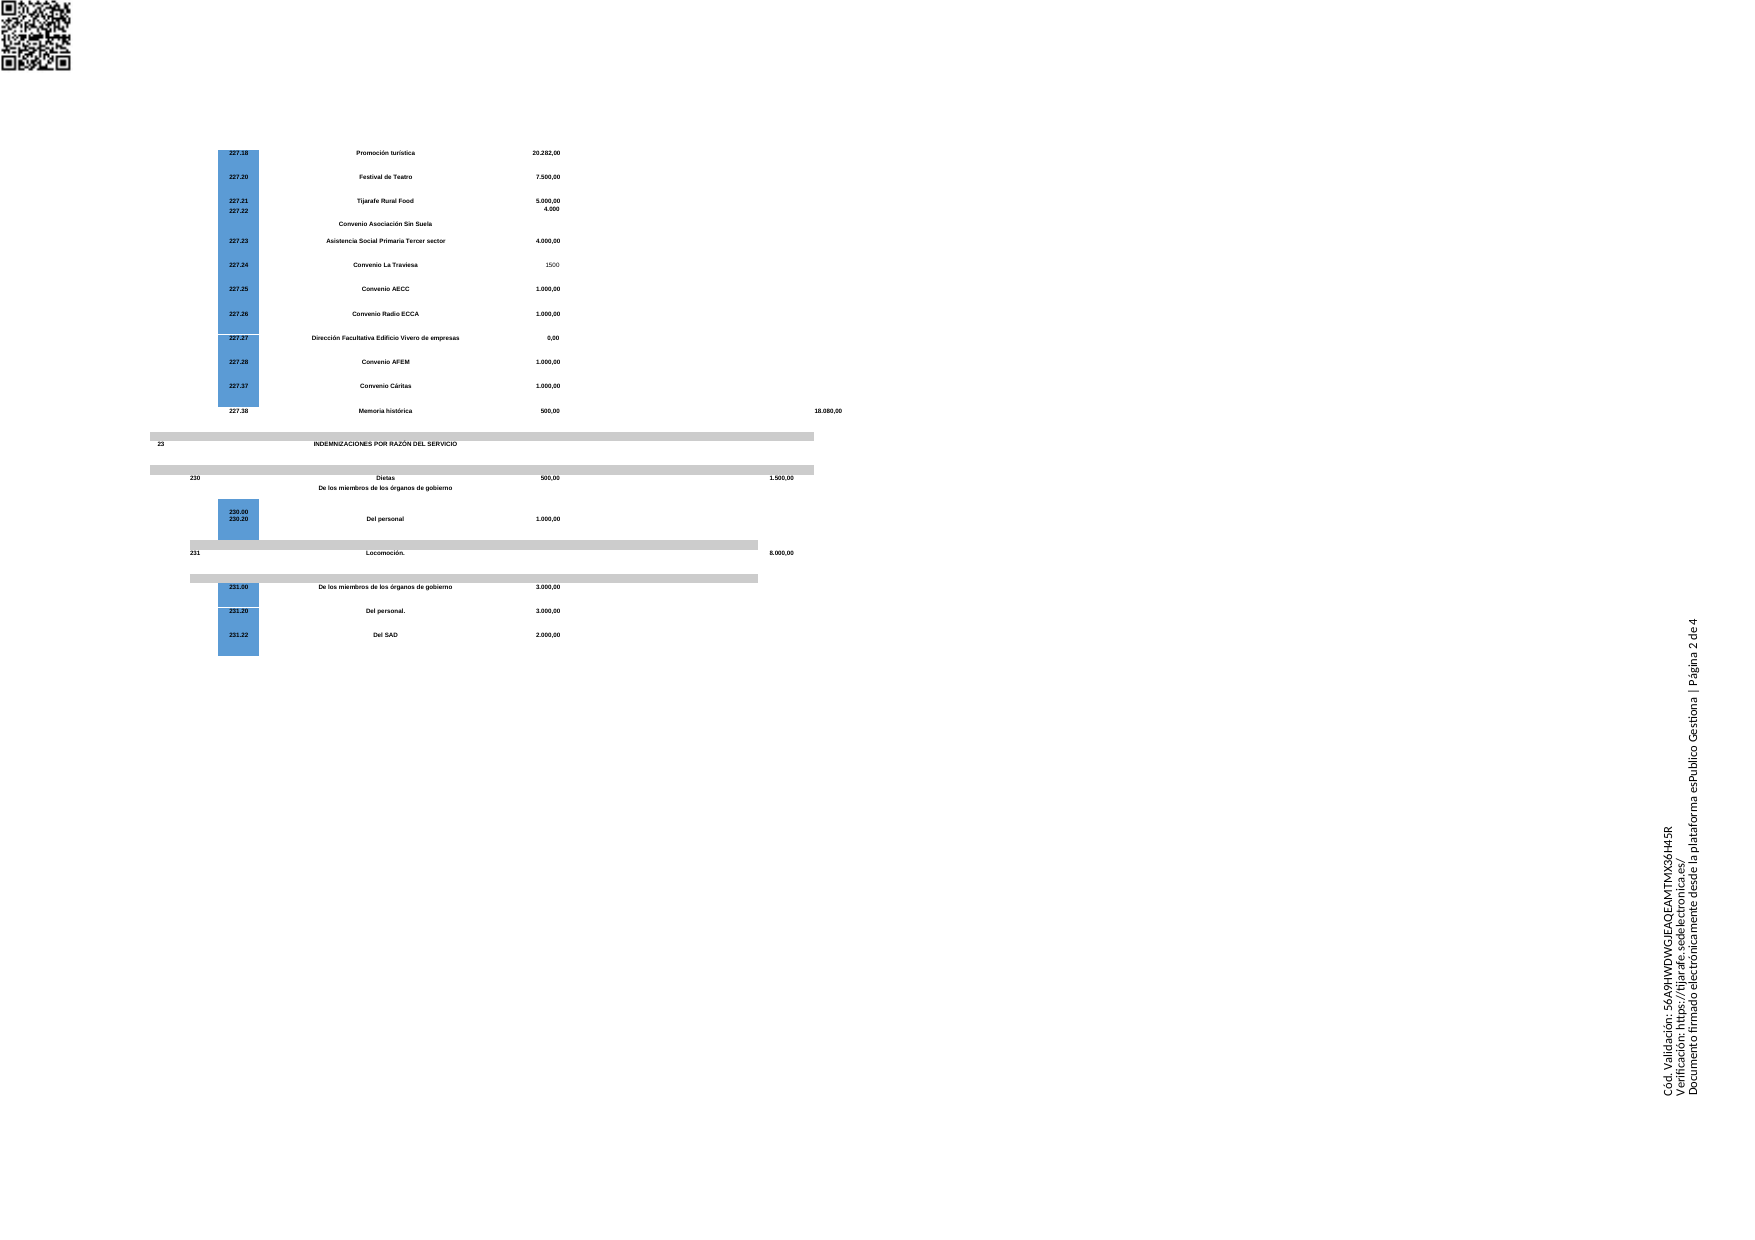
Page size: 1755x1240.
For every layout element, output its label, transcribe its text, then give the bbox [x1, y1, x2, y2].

table_cell Convenio AFEM [259, 359, 512, 383]
table_cell [758, 408, 814, 432]
table_cell [150, 359, 190, 383]
table_cell 1.000,00 [512, 383, 758, 407]
table_cell [150, 574, 190, 607]
table_cell Promoción turística [259, 150, 512, 174]
table_cell [758, 632, 814, 656]
table_cell 4.000,00 [512, 228, 758, 262]
table_cell [814, 174, 893, 198]
table_cell [758, 516, 814, 540]
table_cell 1.000,00 [512, 310, 758, 334]
table_cell 227.38 [218, 408, 259, 432]
table_cell [218, 441, 259, 465]
table_cell 227.23 [218, 228, 259, 262]
table_cell 18.080,00 [814, 408, 893, 465]
table_cell [190, 262, 218, 286]
table_cell [758, 383, 814, 407]
table_cell Convenio Radio ECCA [259, 310, 512, 334]
table_cell [758, 228, 814, 262]
table_cell [758, 335, 814, 359]
table_cell Dirección Facultativa Edificio Vivero de empresas [259, 335, 512, 359]
table_cell [814, 310, 893, 334]
table_cell 1.000,00 [512, 286, 758, 310]
table_cell 230 [190, 475, 218, 516]
table_cell 231.00 [218, 583, 259, 607]
table_cell Convenio La Traviesa [259, 262, 512, 286]
table_cell [814, 150, 893, 174]
table_cell 1.000,00 [512, 359, 758, 383]
table_cell 1.000,00 [512, 516, 758, 540]
table_cell [190, 632, 218, 656]
table_cell [150, 228, 190, 262]
table_cell [190, 441, 218, 465]
table_cell 227.20 [218, 174, 259, 198]
table_cell [190, 286, 218, 310]
table_cell 2.000,00 [512, 632, 758, 656]
table_cell Festival de Teatro [259, 174, 512, 198]
table_cell [150, 608, 190, 632]
table_cell [758, 310, 814, 334]
table_cell [190, 310, 218, 334]
table_cell [190, 174, 218, 198]
table_cell De los miembros de los órganos de gobierno [259, 583, 512, 607]
table_cell 227.28 [218, 359, 259, 383]
table_cell [814, 574, 893, 607]
table_cell [814, 632, 893, 656]
table_cell 1500 [512, 262, 758, 286]
table_cell Convenio Asociación Sin Suela [259, 221, 512, 228]
table_cell [150, 335, 190, 359]
table_cell 0,00 [512, 335, 758, 359]
table_cell 7.500,00 [512, 174, 758, 198]
table_cell [758, 198, 814, 228]
table_cell [190, 335, 218, 359]
table_cell 231.22 [218, 632, 259, 656]
table_cell 5.000,00 4.000 [512, 198, 758, 228]
table_cell 23 [150, 441, 190, 465]
table_cell Del personal. [259, 608, 512, 632]
table_cell [150, 286, 190, 310]
table_cell [190, 516, 218, 540]
table_cell 227.26 [218, 310, 259, 334]
table_cell [758, 262, 814, 286]
table_cell [814, 262, 893, 286]
table_cell [814, 198, 893, 228]
table_cell [190, 383, 218, 407]
table_cell [814, 335, 893, 359]
table_cell [150, 475, 190, 516]
table_cell [150, 310, 190, 334]
table_cell [758, 574, 814, 607]
table_cell [814, 228, 893, 262]
table_cell 231 [190, 550, 218, 574]
table_cell Tijarafe Rural Food [259, 198, 512, 211]
table_cell 230.00 [218, 499, 259, 516]
table_cell [190, 228, 218, 262]
table_cell [814, 608, 893, 632]
table_cell [190, 150, 218, 174]
table_cell 227.25 [218, 286, 259, 310]
table_cell 230.20 [218, 516, 259, 540]
table_cell [814, 383, 893, 407]
table_cell Del personal [259, 516, 512, 540]
table_cell 231.20 [218, 608, 259, 632]
table_cell [150, 383, 190, 407]
table_cell [190, 608, 218, 632]
table_cell [190, 583, 218, 607]
table_cell [758, 608, 814, 632]
table_cell [758, 359, 814, 383]
table_cell 1.500,00 [758, 475, 814, 516]
table_cell Memoria histórica [259, 408, 512, 432]
table_cell [814, 516, 893, 574]
table_cell 20.282,00 [512, 150, 758, 174]
table_cell [758, 441, 814, 465]
table_cell 227.21 227.22 [218, 198, 259, 228]
table_cell 500,00 [512, 475, 758, 516]
table_cell Convenio AECC [259, 286, 512, 310]
table_cell [190, 408, 218, 432]
table_cell [758, 286, 814, 310]
table_cell Convenio Cáritas [259, 383, 512, 407]
table_cell [150, 408, 190, 432]
table_cell [758, 150, 814, 174]
table_cell INDEMNIZACIONES POR RAZÓN DEL SERVICIO [259, 441, 512, 465]
table_cell 8.000,00 [758, 540, 814, 574]
table_cell 3.000,00 [512, 608, 758, 632]
table_cell Dietas De los miembros de los órganos de gobierno [259, 475, 512, 516]
table_cell [190, 198, 218, 228]
table_cell Locomoción. [259, 550, 512, 574]
table_cell [512, 441, 758, 465]
table_cell 227.24 [218, 262, 259, 286]
table_cell [512, 550, 758, 574]
table_cell [150, 150, 190, 174]
table_cell [814, 286, 893, 310]
table_cell [190, 359, 218, 383]
table_cell 227.18 [218, 150, 259, 174]
table_cell [814, 465, 893, 516]
table_cell 500,00 [512, 408, 758, 432]
table_cell 3.000,00 [512, 583, 758, 607]
table_cell 227.37 [218, 383, 259, 407]
table_cell [150, 198, 190, 228]
table_cell Del SAD [259, 632, 512, 656]
table_cell [150, 516, 190, 574]
table_cell [150, 262, 190, 286]
table_cell 227.27 [218, 335, 259, 359]
table_cell [150, 174, 190, 198]
table_cell [218, 550, 259, 574]
table_cell [758, 174, 814, 198]
table_cell [150, 632, 190, 656]
table_cell Asistencia Social Primaria Tercer sector [259, 238, 512, 262]
table_cell [218, 475, 259, 499]
table_cell [814, 359, 893, 383]
